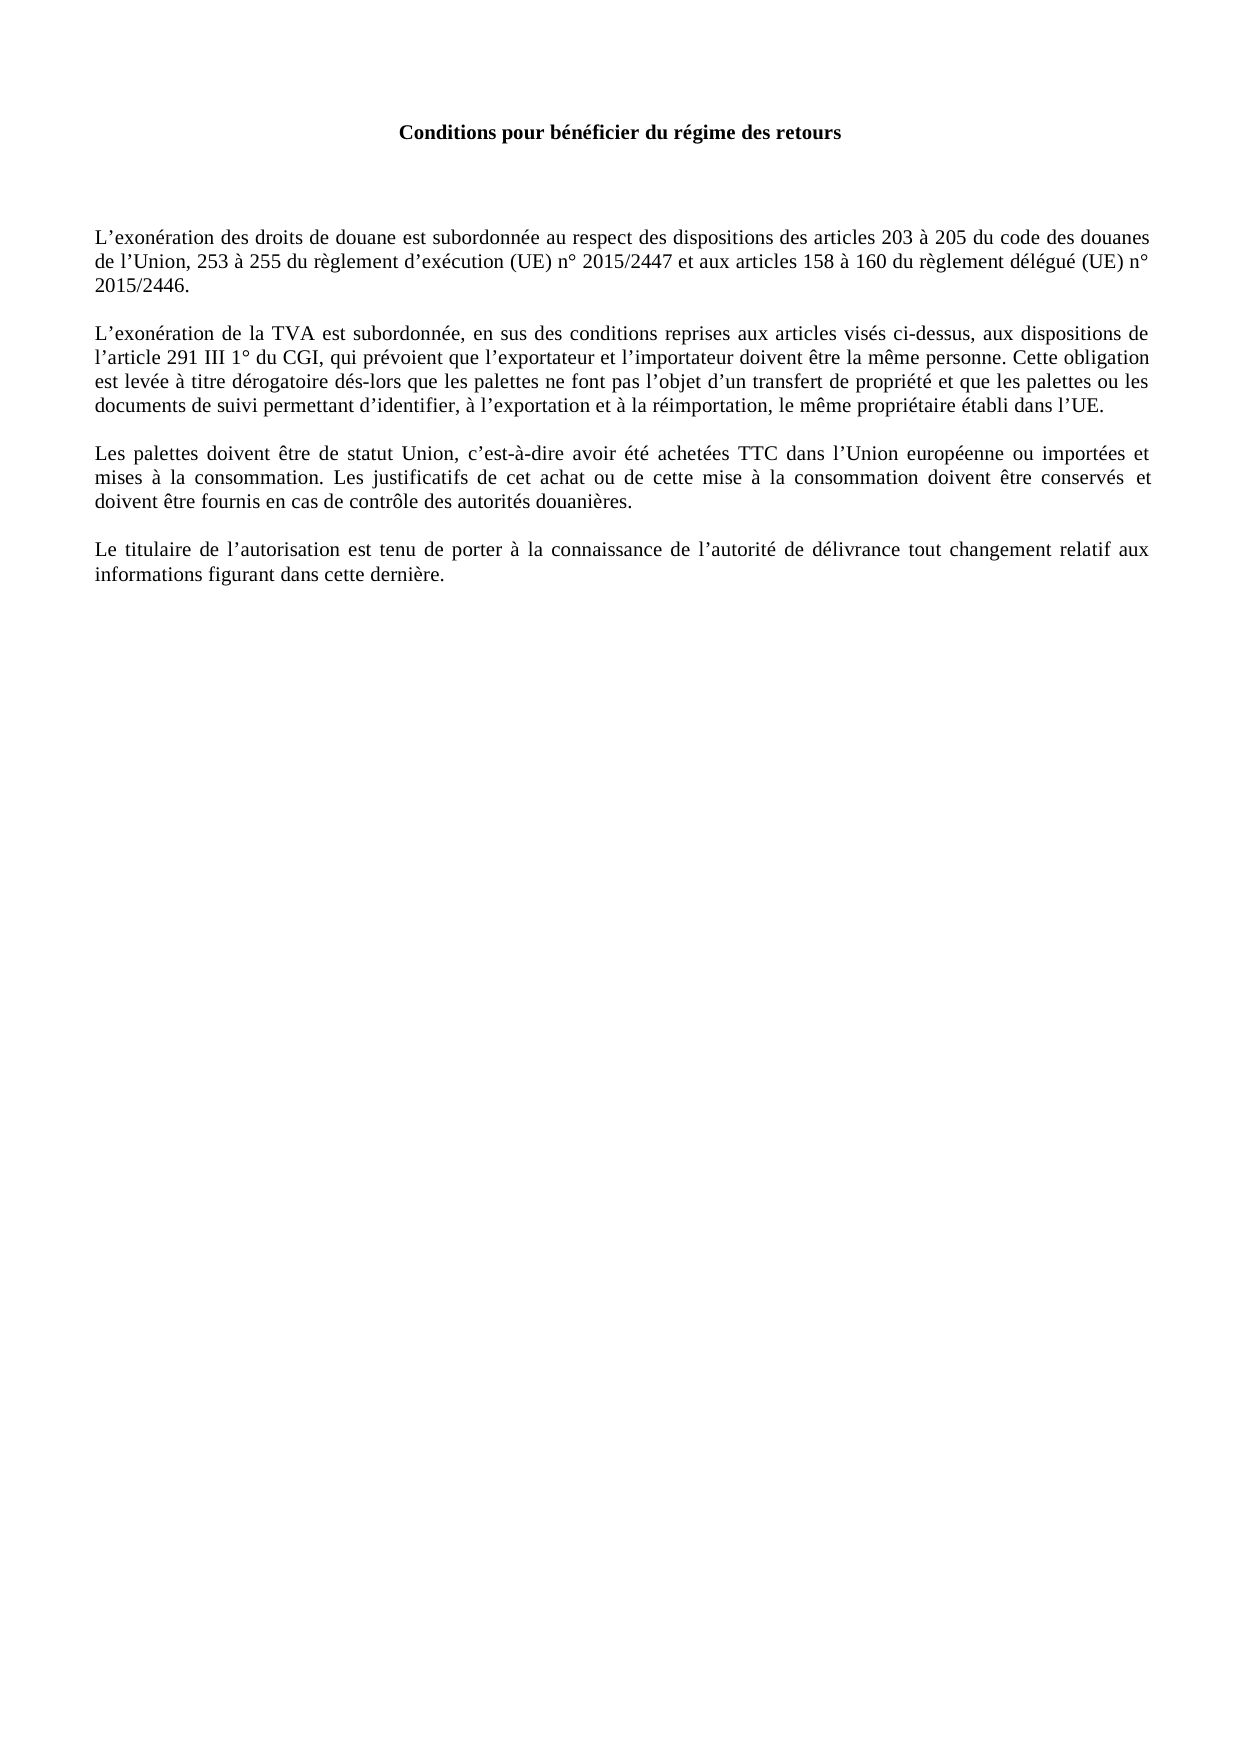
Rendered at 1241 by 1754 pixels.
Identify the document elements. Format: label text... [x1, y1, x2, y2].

text L’exonération de la TVA est subordonnée, en sus des conditions reprises aux articles visés ci-dessus, aux dispositions de l’article 291 III 1° du CGI, qui prévoient que l’exportateur et l’importateur doivent être la même personne. Cette obligation est levée à titre dérogatoire dés-lors que les palettes ne font pas l’objet d’un transfert de propriété et que les palettes ou les documents de suivi permettant d’identifier, à l’exportation et à la réimportation, le même propriétaire établi dans l’UE. [94, 321, 1152, 417]
text Le titulaire de l’autorisation est tenu de porter à la connaissance de l’autorité de délivrance tout changement relatif aux informations figurant dans cette dernière. [94, 537, 1152, 585]
text Les palettes doivent être de statut Union, c’est-à-dire avoir été achetées TTC dans l’Union européenne ou importées et mises à la consommation. Les justificatifs de cet achat ou de cette mise à la consommation doivent être conservés et doivent être fournis en cas de contrôle des autorités douanières. [94, 441, 1152, 513]
text L’exonération des droits de douane est subordonnée au respect des dispositions des articles 203 à 205 du code des douanes de l’Union, 253 à 255 du règlement d’exécution (UE) n° 2015/2447 et aux articles 158 à 160 du règlement délégué (UE) n° 2015/2446. [94, 224, 1152, 297]
